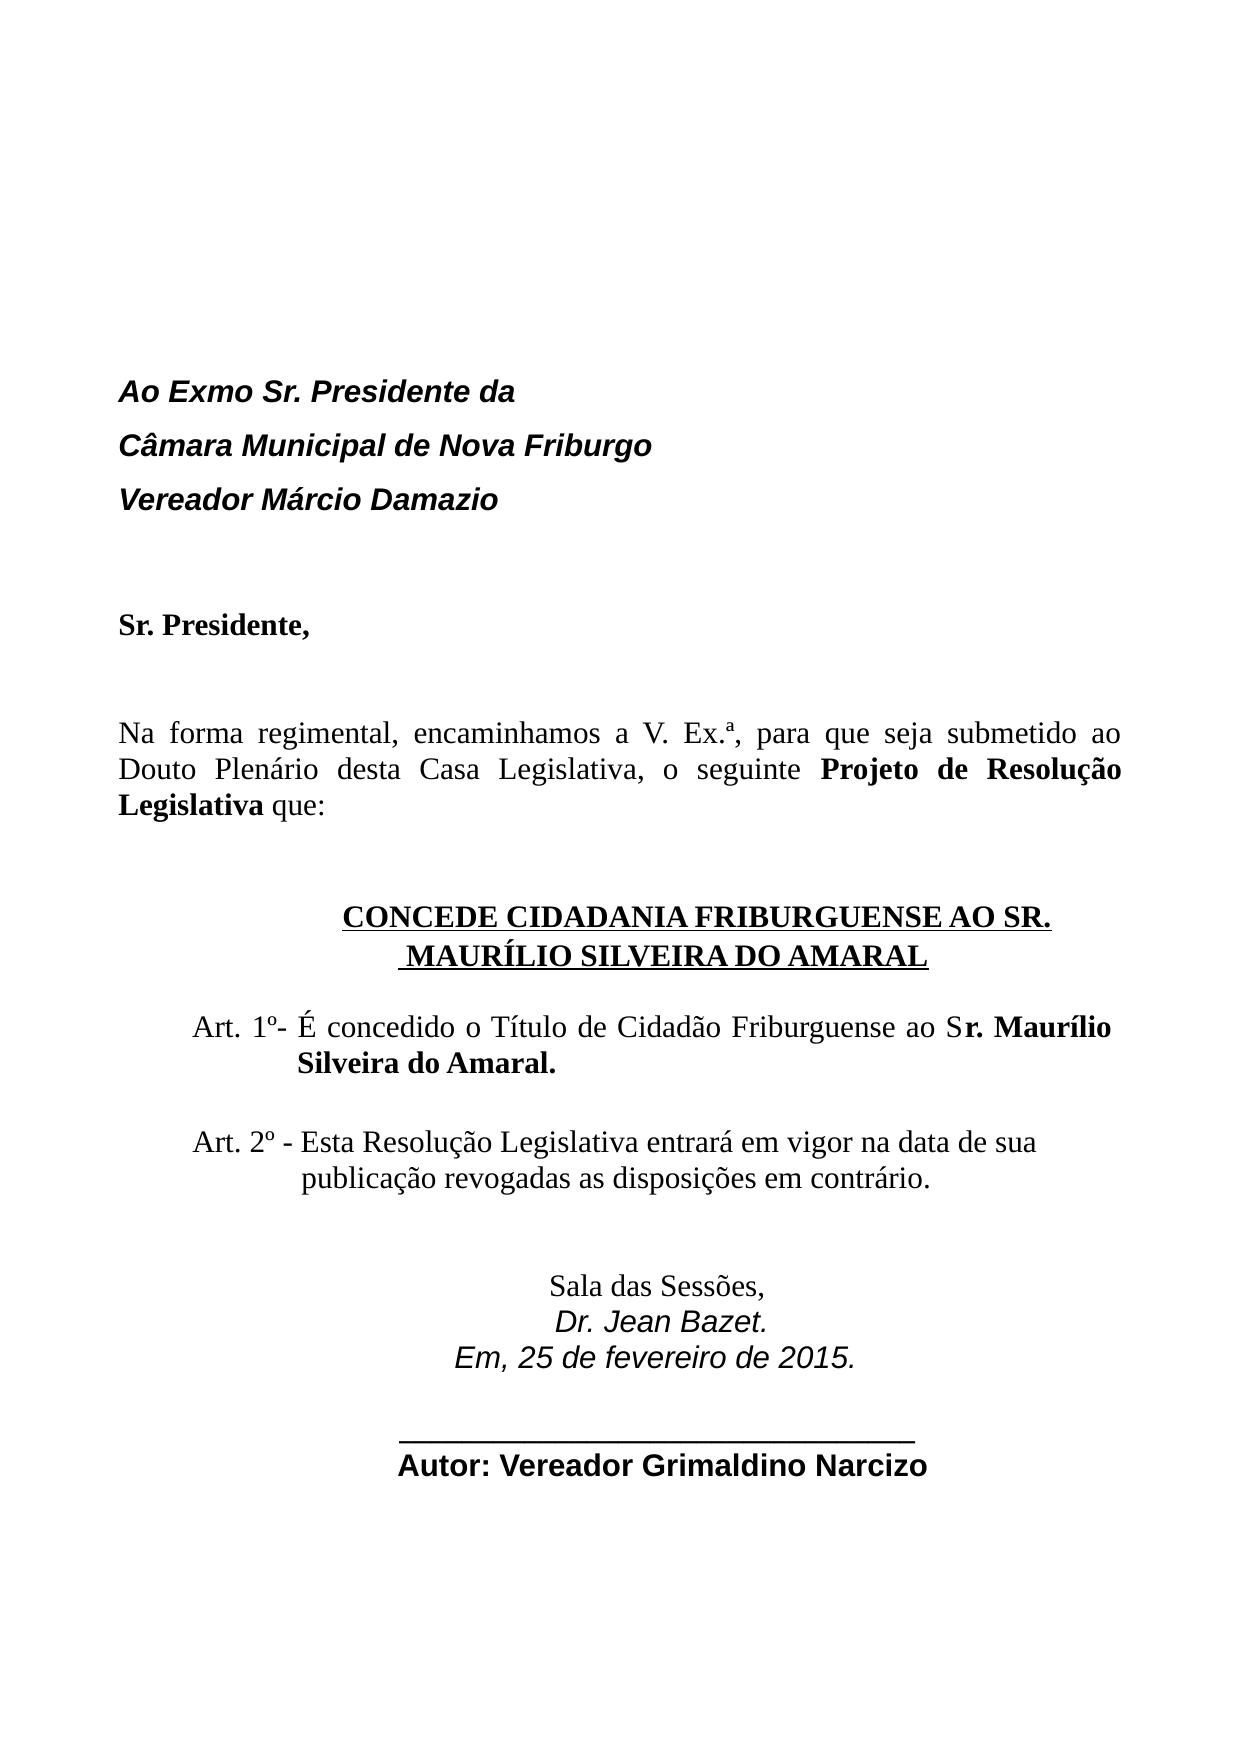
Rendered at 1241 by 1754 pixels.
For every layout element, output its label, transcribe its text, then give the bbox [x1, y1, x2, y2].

text Dr. Jean Bazet. [118, 1303, 1122, 1339]
text Na forma regimental, encaminhamos a V. Ex.ª, para que seja submetido ao Douto Plenário desta Casa Legislativa, o seguinte Projeto de Resolução Legislativa que: [118, 714, 1122, 822]
text Câmara Municipal de Nova Friburgo [118, 427, 1122, 463]
text Art. 1º- É concedido o Título de Cidadão Friburguense ao Sr. Maurílio Silveira do Amaral. [192, 1009, 1122, 1081]
text Sala das Sessões, [118, 1267, 1122, 1303]
subtitle CONCEDE CIDADANIA FRIBURGUENSE AO SR. [118, 894, 1122, 937]
text Em, 25 de fevereiro de 2015. [118, 1339, 1122, 1375]
text publicação revogadas as disposições em contrário. [118, 1159, 1122, 1195]
text Vereador Márcio Damazio [118, 481, 1122, 517]
text MAURÍLIO SILVEIRA DO AMARAL [118, 937, 1122, 973]
subtitle Autor: Vereador Grimaldino Narcizo [118, 1447, 1122, 1482]
text Sr. Presidente, [118, 607, 1122, 643]
text Ao Exmo Sr. Presidente da [118, 373, 1122, 409]
text _________________________________ [118, 1411, 1122, 1447]
text Art. 2º - Esta Resolução Legislativa entrará em vigor na data de sua [118, 1123, 1122, 1159]
